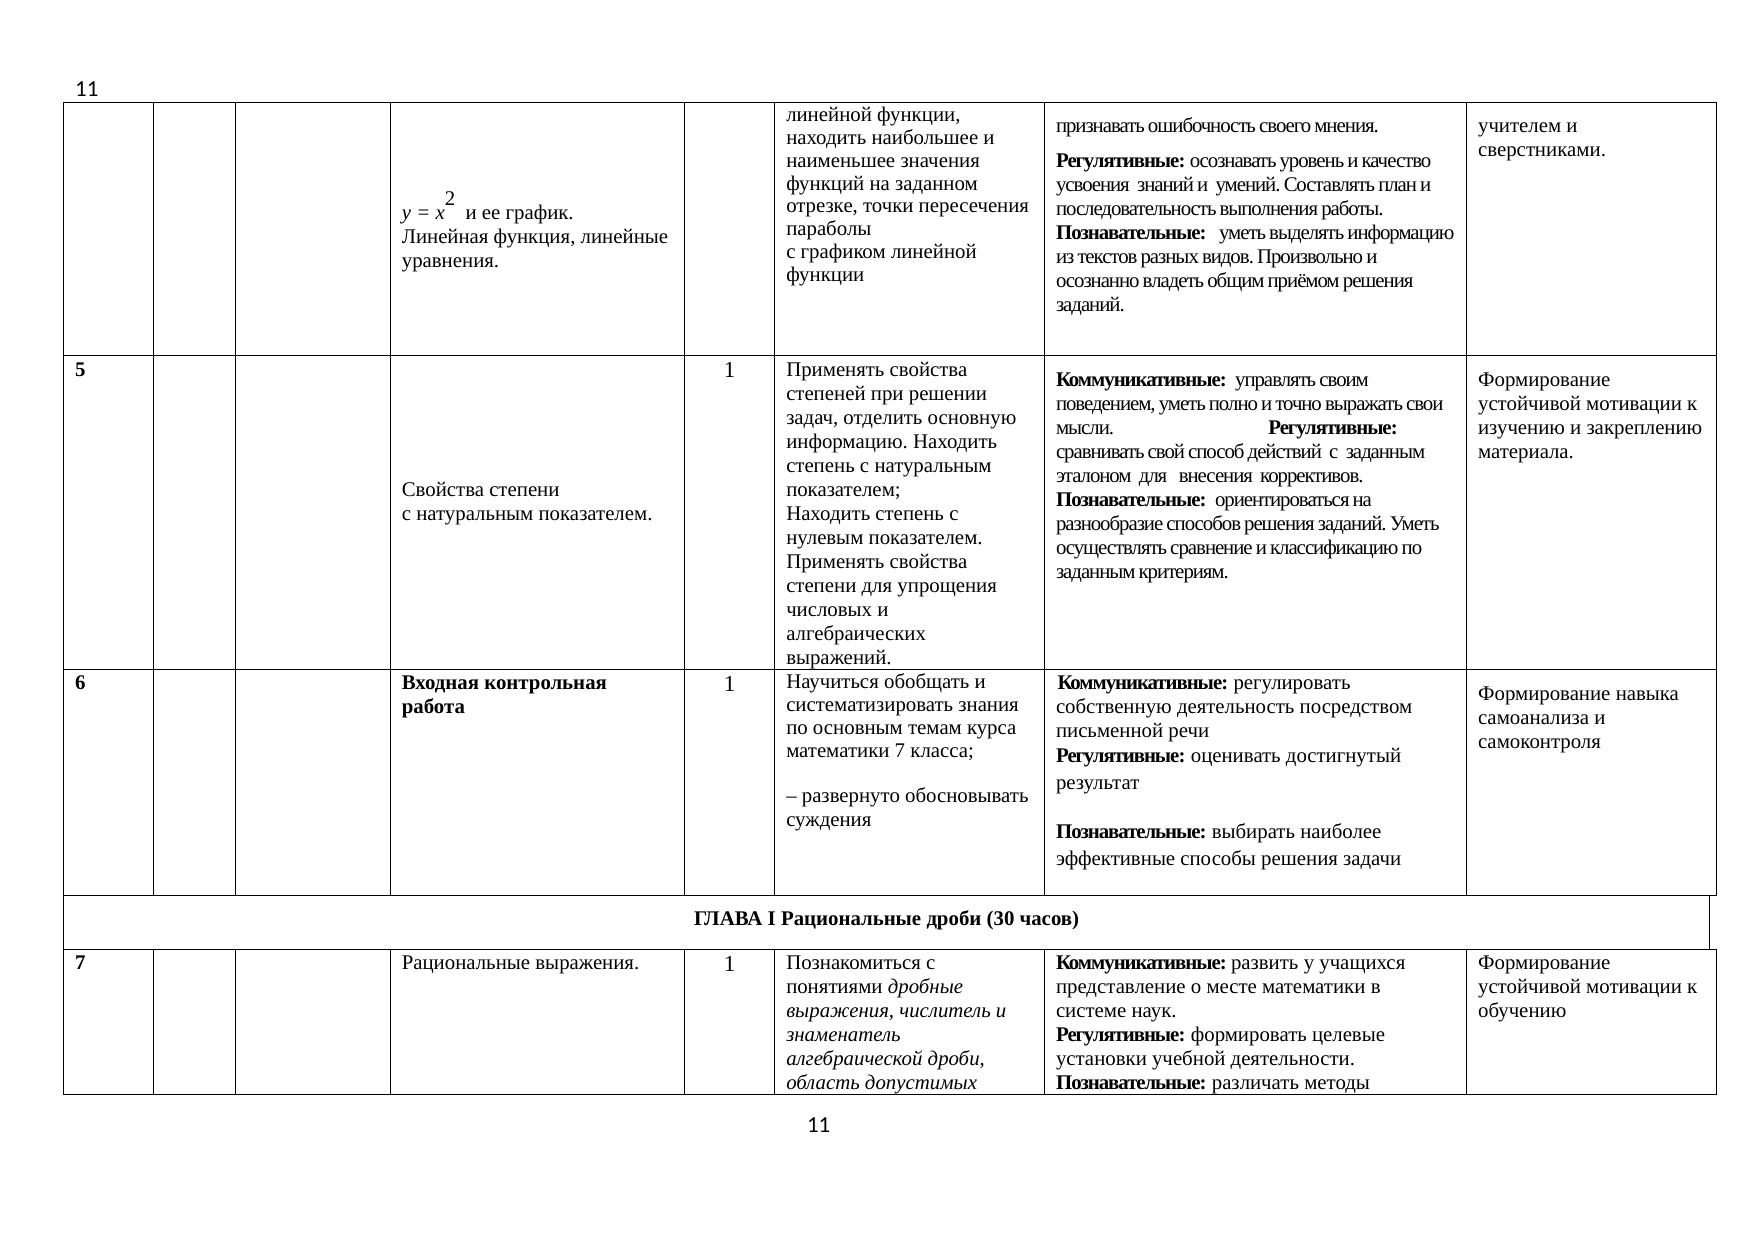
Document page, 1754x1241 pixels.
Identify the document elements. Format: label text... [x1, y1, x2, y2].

table_cell Свойства степени с натуральным показателем. [391, 356, 684, 669]
table_cell [154, 356, 235, 669]
table_cell 1 [685, 356, 774, 669]
table_cell Применять свойства степеней при решении задач, отделить основную информацию. Находить степень с натуральным показателем; Находить степень с нулевым показателем. Применять свойства степени для упрощения числовых и алгебраических выражений. [775, 356, 1044, 669]
table_cell 5 [64, 356, 153, 669]
table_cell [64, 103, 153, 355]
table_cell 7 [64, 950, 153, 1094]
table_cell Формирование устойчивой мотивации к обучению [1467, 950, 1716, 1094]
table_cell линейной функции, находить наибольшее и наименьшее значения функций на заданном отрезке, точки пересечения параболы с графиком линейной функции [775, 103, 1044, 355]
table_cell Формирование устойчивой мотивации к изучению и закреплению материала. [1467, 356, 1716, 669]
table_cell Входная контрольная работа [391, 670, 684, 895]
table_cell Формирование навыка самоанализа и самоконтроля [1467, 670, 1716, 895]
table_cell [154, 950, 235, 1094]
table_cell 6 [64, 670, 153, 895]
table_cell Научиться обобщать и систематизировать знания по основным темам курса математики 7 класса; – развернуто обосновывать суждения [775, 670, 1044, 895]
table_cell Коммуникативные: развить у учащихся представление о месте математики в системе наук. Регулятивные: формировать целевые установки учебной деятельности. Познавательные: различать методы [1045, 950, 1466, 1094]
table_cell [236, 950, 390, 1094]
table_cell учителем и сверстниками. [1467, 103, 1716, 355]
table_cell Коммуникативные: управлять своим поведением, уметь полно и точно выражать свои мысли. Регулятивные: сравнивать свой способ действий с заданным эталоном для внесения коррективов. Познавательные: ориентироваться на разнообразие способов решения заданий. Уметь осуществлять сравнение и классификацию по заданным критериям. [1045, 356, 1466, 669]
table_cell [154, 670, 235, 895]
table_cell 1 [685, 950, 774, 1094]
table_cell [154, 103, 235, 355]
table_cell [236, 356, 390, 669]
table_cell ГЛАВА I Рациональные дроби (30 часов) [64, 896, 1709, 949]
table_cell [1710, 896, 1717, 949]
table_cell Функция y = x2 и ее график. Линейная функция, линейные уравнения. [391, 103, 684, 355]
table_cell [685, 103, 774, 355]
table_cell [236, 103, 390, 355]
table_cell Рациональные выражения. [391, 950, 684, 1094]
table_cell признавать ошибочность своего мнения. Регулятивные: осознавать уровень и качество усвоения знаний и умений. Составлять план и последовательность выполнения работы. Познавательные: уметь выделять информацию из текстов разных видов. Произвольно и осознанно владеть общим приёмом решения заданий. [1045, 103, 1466, 355]
table_cell Коммуникативные: регулировать собственную деятельность посредством письменной речи Регулятивные: оценивать достигнутый результат Познавательные: выбирать наиболее эффективные способы решения задачи [1045, 670, 1466, 895]
table_cell 1 [685, 670, 774, 895]
table_cell [236, 670, 390, 895]
table_cell Познакомиться с понятиями дробные выражения, числитель и знаменатель алгебраической дроби, область допустимых [775, 950, 1044, 1094]
